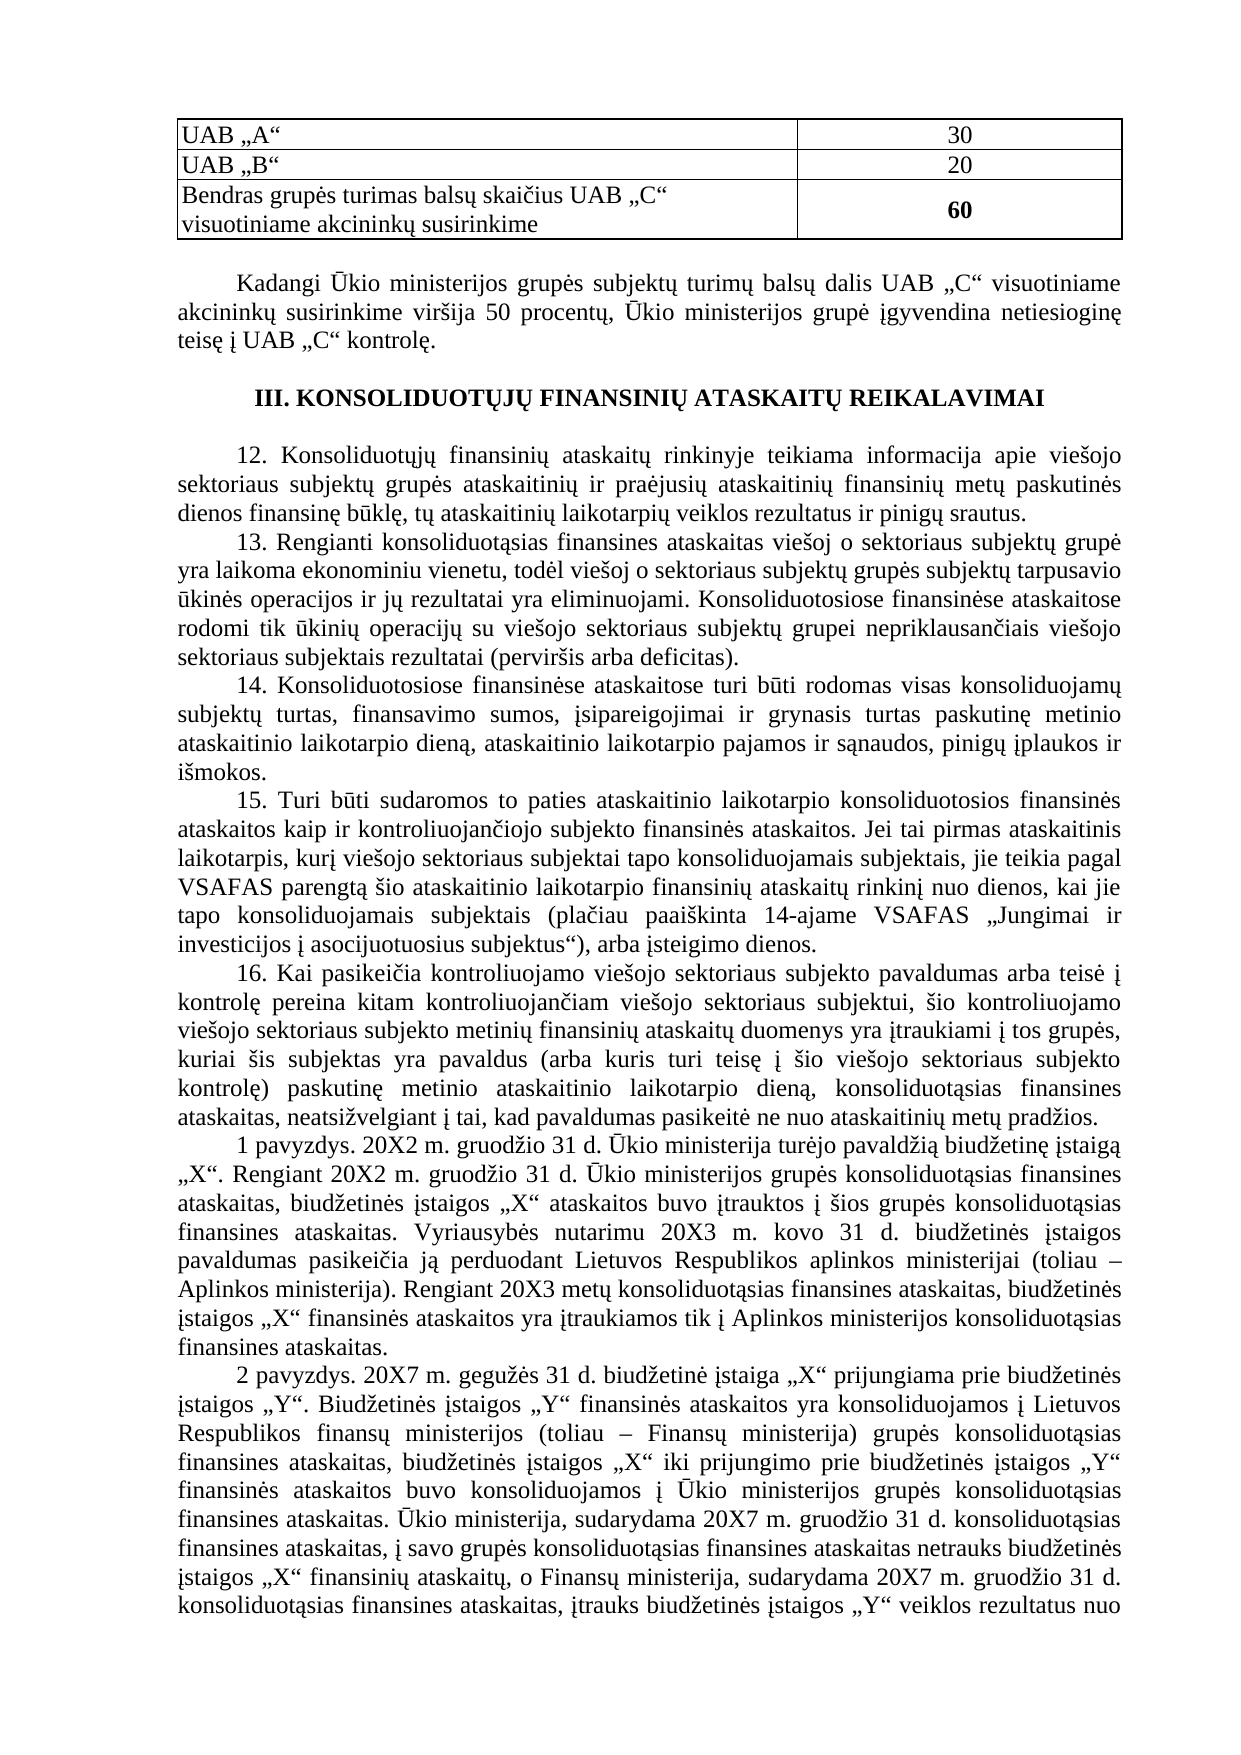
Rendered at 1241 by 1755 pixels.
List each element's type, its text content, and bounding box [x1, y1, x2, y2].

text 13. Rengianti konsoliduotąsias finansines ataskaitas viešoj o sektoriaus subjektų grupė yra laikoma ekonominiu vienetu, todėl viešoj o sektoriaus subjektų grupės subjektų tarpusavio ūkinės operacijos ir jų rezultatai yra eliminuojami. Konsoliduotosiose finansinėse ataskaitose rodomi tik ūkinių operacijų su viešojo sektoriaus subjektų grupei nepriklausančiais viešojo sektoriaus subjektais rezultatai (perviršis arba deficitas). [177, 527, 1122, 671]
text 2 pavyzdys. 20X7 m. gegužės 31 d. biudžetinė įstaiga „X“ prijungiama prie biudžetinės įstaigos „Y“. Biudžetinės įstaigos „Y“ finansinės ataskaitos yra konsoliduojamos į Lietuvos Respublikos finansų ministerijos (toliau – Finansų ministerija) grupės konsoliduotąsias finansines ataskaitas, biudžetinės įstaigos „X“ iki prijungimo prie biudžetinės įstaigos „Y“ finansinės ataskaitos buvo konsoliduojamos į Ūkio ministerijos grupės konsoliduotąsias finansines ataskaitas. Ūkio ministerija, sudarydama 20X7 m. gruodžio 31 d. konsoliduotąsias finansines ataskaitas, į savo grupės konsoliduotąsias finansines ataskaitas netrauks biudžetinės įstaigos „X“ finansinių ataskaitų, o Finansų ministerija, sudarydama 20X7 m. gruodžio 31 d. konsoliduotąsias finansines ataskaitas, įtrauks biudžetinės įstaigos „Y“ veiklos rezultatus nuo [177, 1361, 1122, 1619]
table_cell 20 [798, 150, 1121, 179]
table_cell Bendras grupės turimas balsų skaičius UAB „C“ visuotiniame akcininkų susirinkime [178, 180, 797, 238]
text 14. Konsoliduotosiose finansinėse ataskaitose turi būti rodomas visas konsoliduojamų subjektų turtas, finansavimo sumos, įsipareigojimai ir grynasis turtas paskutinę metinio ataskaitinio laikotarpio dieną, ataskaitinio laikotarpio pajamos ir sąnaudos, pinigų įplaukos ir išmokos. [177, 671, 1122, 786]
table_cell 60 [798, 180, 1121, 238]
text III. KONSOLIDUOTŲJŲ FINANSINIŲ ATASKAITŲ REIKALAVIMAI [177, 383, 1122, 412]
text 15. Turi būti sudaromos to paties ataskaitinio laikotarpio konsoliduotosios finansinės ataskaitos kaip ir kontroliuojančiojo subjekto finansinės ataskaitos. Jei tai pirmas ataskaitinis laikotarpis, kurį viešojo sektoriaus subjektai tapo konsoliduojamais subjektais, jie teikia pagal VSAFAS parengtą šio ataskaitinio laikotarpio finansinių ataskaitų rinkinį nuo dienos, kai jie tapo konsoliduojamais subjektais (plačiau paaiškinta 14-ajame VSAFAS „Jungimai ir investicijos į asocijuotuosius subjektus“), arba įsteigimo dienos. [177, 786, 1122, 958]
text Kadangi Ūkio ministerijos grupės subjektų turimų balsų dalis UAB „C“ visuotiniame akcininkų susirinkime viršija 50 procentų, Ūkio ministerijos grupė įgyvendina netiesioginę teisę į UAB „C“ kontrolę. [177, 268, 1122, 354]
text 12. Konsoliduotųjų finansinių ataskaitų rinkinyje teikiama informacija apie viešojo sektoriaus subjektų grupės ataskaitinių ir praėjusių ataskaitinių finansinių metų paskutinės dienos finansinę būklę, tų ataskaitinių laikotarpių veiklos rezultatus ir pinigų srautus. [177, 441, 1122, 527]
table_cell UAB „A“ [178, 120, 797, 148]
text 1 pavyzdys. 20X2 m. gruodžio 31 d. Ūkio ministerija turėjo pavaldžią biudžetinę įstaigą „X“. Rengiant 20X2 m. gruodžio 31 d. Ūkio ministerijos grupės konsoliduotąsias finansines ataskaitas, biudžetinės įstaigos „X“ ataskaitos buvo įtrauktos į šios grupės konsoliduotąsias finansines ataskaitas. Vyriausybės nutarimu 20X3 m. kovo 31 d. biudžetinės įstaigos pavaldumas pasikeičia ją perduodant Lietuvos Respublikos aplinkos ministerijai (toliau – Aplinkos ministerija). Rengiant 20X3 metų konsoliduotąsias finansines ataskaitas, biudžetinės įstaigos „X“ finansinės ataskaitos yra įtraukiamos tik į Aplinkos ministerijos konsoliduotąsias finansines ataskaitas. [177, 1131, 1122, 1361]
table_cell 30 [798, 120, 1121, 148]
table_cell UAB „B“ [178, 150, 797, 179]
text 16. Kai pasikeičia kontroliuojamo viešojo sektoriaus subjekto pavaldumas arba teisė į kontrolę pereina kitam kontroliuojančiam viešojo sektoriaus subjektui, šio kontroliuojamo viešojo sektoriaus subjekto metinių finansinių ataskaitų duomenys yra įtraukiami į tos grupės, kuriai šis subjektas yra pavaldus (arba kuris turi teisę į šio viešojo sektoriaus subjekto kontrolę) paskutinę metinio ataskaitinio laikotarpio dieną, konsoliduotąsias finansines ataskaitas, neatsižvelgiant į tai, kad pavaldumas pasikeitė ne nuo ataskaitinių metų pradžios. [177, 958, 1122, 1131]
